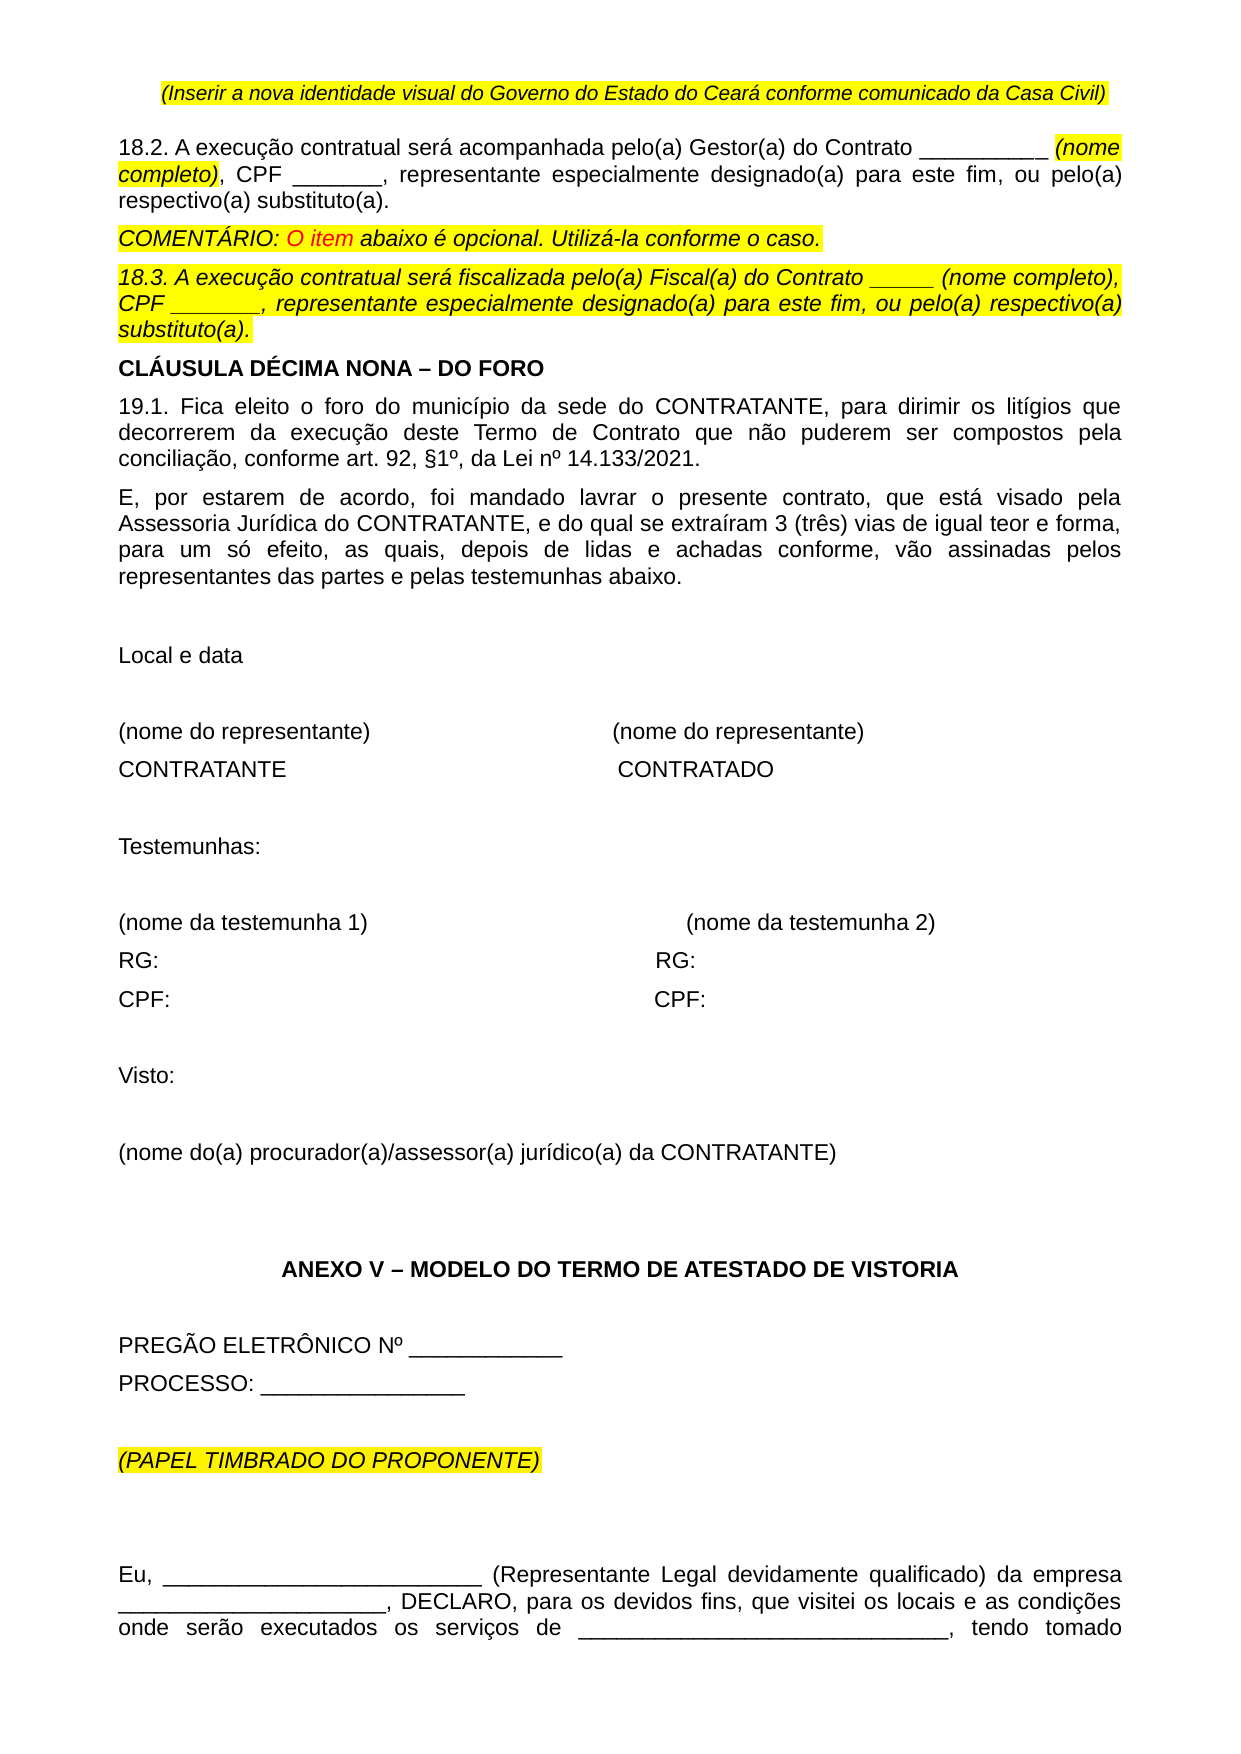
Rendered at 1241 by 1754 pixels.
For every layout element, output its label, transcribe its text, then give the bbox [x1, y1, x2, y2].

text 18.3. A execução contratual será fiscalizada pelo(a) Fiscal(a) do Contrato _____ (nome completo), CPF _______, representante especialmente designado(a) para este fim, ou pelo(a) respectivo(a) substituto(a). [118, 263, 1122, 343]
text CPF: CPF: [118, 986, 1122, 1012]
text (nome do representante) (nome do representante) [118, 718, 1122, 744]
text Eu, _________________________ (Representante Legal devidamente qualificado) da empresa _____________________, DECLARO, para os devidos fins, que visitei os locais e as condições onde serão executados os serviços de _____________________________, tendo tomado [118, 1561, 1122, 1641]
text ANEXO V – MODELO DO TERMO DE ATESTADO DE VISTORIA [118, 1256, 1122, 1282]
text E, por estarem de acordo, foi mandado lavrar o presente contrato, que está visado pela Assessoria Jurídica do CONTRATANTE, e do qual se extraíram 3 (três) vias de igual teor e forma, para um só efeito, as quais, depois de lidas e achadas conforme, vão assinadas pelos representantes das partes e pelas testemunhas abaixo. [118, 484, 1122, 589]
text PROCESSO: ________________ [118, 1370, 1122, 1397]
text 18.2. A execução contratual será acompanhada pelo(a) Gestor(a) do Contrato __________ (nome completo), CPF _______, representante especialmente designado(a) para este fim, ou pelo(a) respectivo(a) substituto(a). [118, 134, 1122, 213]
text 19.1. Fica eleito o foro do município da sede do CONTRATANTE, para dirimir os litígios que decorrerem da execução deste Termo de Contrato que não puderem ser compostos pela conciliação, conforme art. 92, §1º, da Lei nº 14.133/2021. [118, 393, 1122, 472]
text Visto: [118, 1062, 1122, 1088]
text CLÁUSULA DÉCIMA NONA – DO FORO [118, 354, 1122, 381]
text RG: RG: [118, 947, 1122, 974]
text PREGÃO ELETRÔNICO Nº ____________ [118, 1332, 1122, 1358]
text CONTRATANTE CONTRATADO [118, 756, 1122, 783]
text (nome da testemunha 1) (nome da testemunha 2) [118, 909, 1122, 936]
text (PAPEL TIMBRADO DO PROPONENTE) [118, 1447, 1122, 1473]
text (nome do(a) procurador(a)/assessor(a) jurídico(a) da CONTRATANTE) [118, 1138, 1122, 1165]
text Local e data [118, 642, 1122, 668]
text Testemunhas: [118, 833, 1122, 859]
text COMENTÁRIO: O item abaixo é opcional. Utilizá-la conforme o caso. [118, 225, 1122, 252]
